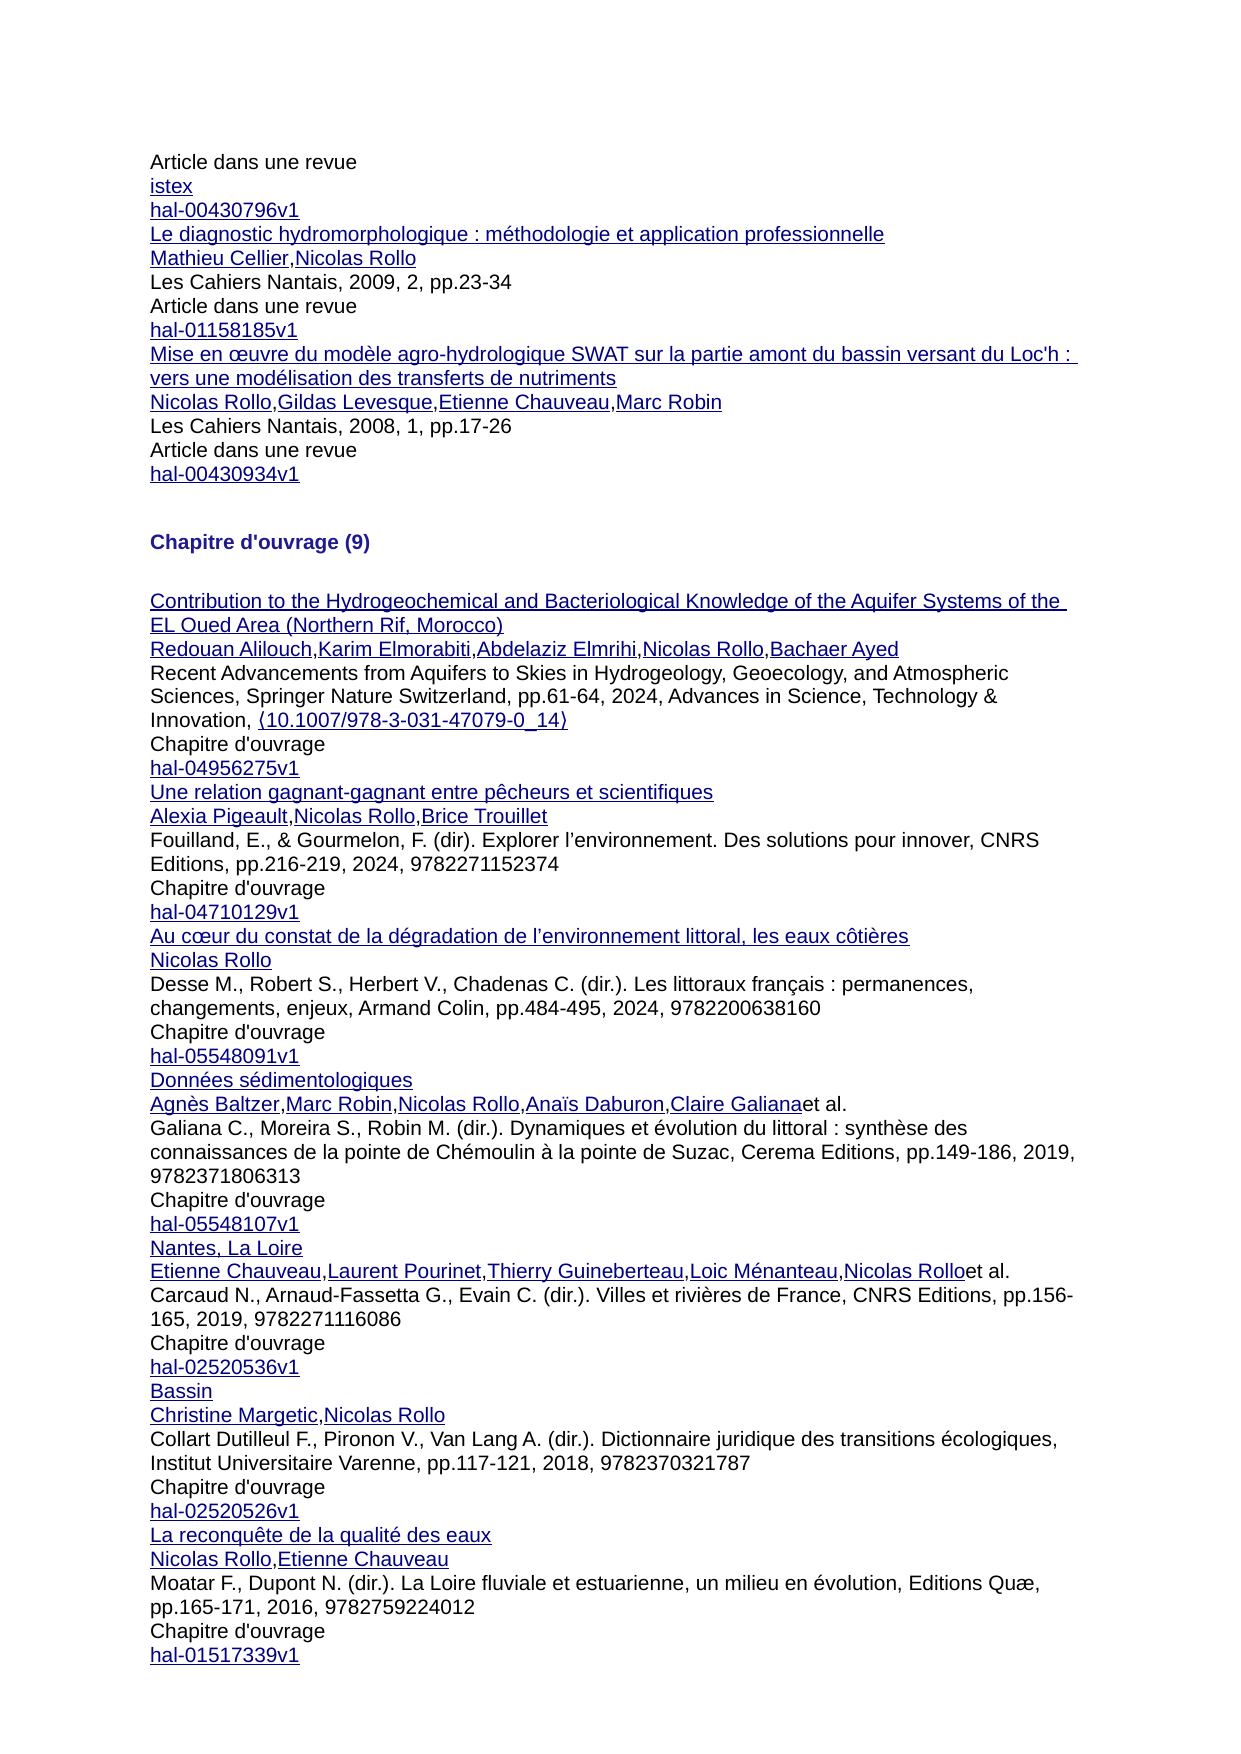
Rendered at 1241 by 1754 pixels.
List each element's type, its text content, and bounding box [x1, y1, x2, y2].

table_cell Mise en œuvre du modèle agro-hydrologique SWAT sur la partie amont du bassin versant du Loc'h : vers une modélisation des transferts de nutriments Nicolas Rollo,Gildas Levesque,Etienne Chauveau,Marc Robin Les Cahiers Nantais, 2008, 1, pp.17-26 Article dans une revue hal-00430934v1 [150, 342, 1090, 485]
table_cell Article dans une revue istex hal-00430796v1 [150, 150, 1090, 222]
table_cell Le diagnostic hydromorphologique : méthodologie et application professionnelle Mathieu Cellier,Nicolas Rollo Les Cahiers Nantais, 2009, 2, pp.23-34 Article dans une revue hal-01158185v1 [150, 222, 1090, 342]
table_cell La reconquête de la qualité des eaux Nicolas Rollo,Etienne Chauveau Moatar F., Dupont N. (dir.). La Loire fluviale et estuarienne, un milieu en évolution, Editions Quæ, pp.165-171, 2016, 9782759224012 Chapitre d'ouvrage hal-01517339v1 [150, 1523, 1090, 1667]
table_header Contribution to the Hydrogeochemical and Bacteriological Knowledge of the Aquifer Systems of the EL Oued Area (Northern Rif, Morocco) Redouan Alilouch,Karim Elmorabiti,Abdelaziz Elmrihi,Nicolas Rollo,Bachaer Ayed Recent Advancements from Aquifers to Skies in Hydrogeology, Geoecology, and Atmospheric Sciences, Springer Nature Switzerland, pp.61-64, 2024, Advances in Science, Technology & Innovation, ⟨10.1007/978-3-031-47079-0_14⟩ Chapitre d'ouvrage hal-04956275v1 [150, 589, 1090, 780]
table_cell Au cœur du constat de la dégradation de l’environnement littoral, les eaux côtières Nicolas Rollo Desse M., Robert S., Herbert V., Chadenas C. (dir.). Les littoraux français : permanences, changements, enjeux, Armand Colin, pp.484-495, 2024, 9782200638160 Chapitre d'ouvrage hal-05548091v1 [150, 924, 1090, 1068]
table_cell Données sédimentologiques Agnès Baltzer,Marc Robin,Nicolas Rollo,Anaïs Daburon,Claire Galianaet al. Galiana C., Moreira S., Robin M. (dir.). Dynamiques et évolution du littoral : synthèse des connaissances de la pointe de Chémoulin à la pointe de Suzac, Cerema Editions, pp.149-186, 2019, 9782371806313 Chapitre d'ouvrage hal-05548107v1 [150, 1068, 1090, 1235]
table_cell Nantes, La Loire Etienne Chauveau,Laurent Pourinet,Thierry Guineberteau,Loic Ménanteau,Nicolas Rolloet al. Carcaud N., Arnaud-Fassetta G., Evain C. (dir.). Villes et rivières de France, CNRS Editions, pp.156-165, 2019, 9782271116086 Chapitre d'ouvrage hal-02520536v1 [150, 1235, 1090, 1379]
subtitle Chapitre d'ouvrage (9) [150, 530, 1090, 554]
table_cell Bassin Christine Margetic,Nicolas Rollo Collart Dutilleul F., Pironon V., Van Lang A. (dir.). Dictionnaire juridique des transitions écologiques, Institut Universitaire Varenne, pp.117-121, 2018, 9782370321787 Chapitre d'ouvrage hal-02520526v1 [150, 1379, 1090, 1523]
table_cell Une relation gagnant-gagnant entre pêcheurs et scientifiques Alexia Pigeault,Nicolas Rollo,Brice Trouillet Fouilland, E., & Gourmelon, F. (dir). Explorer l’environnement. Des solutions pour innover, CNRS Editions, pp.216-219, 2024, 9782271152374 Chapitre d'ouvrage hal-04710129v1 [150, 780, 1090, 924]
